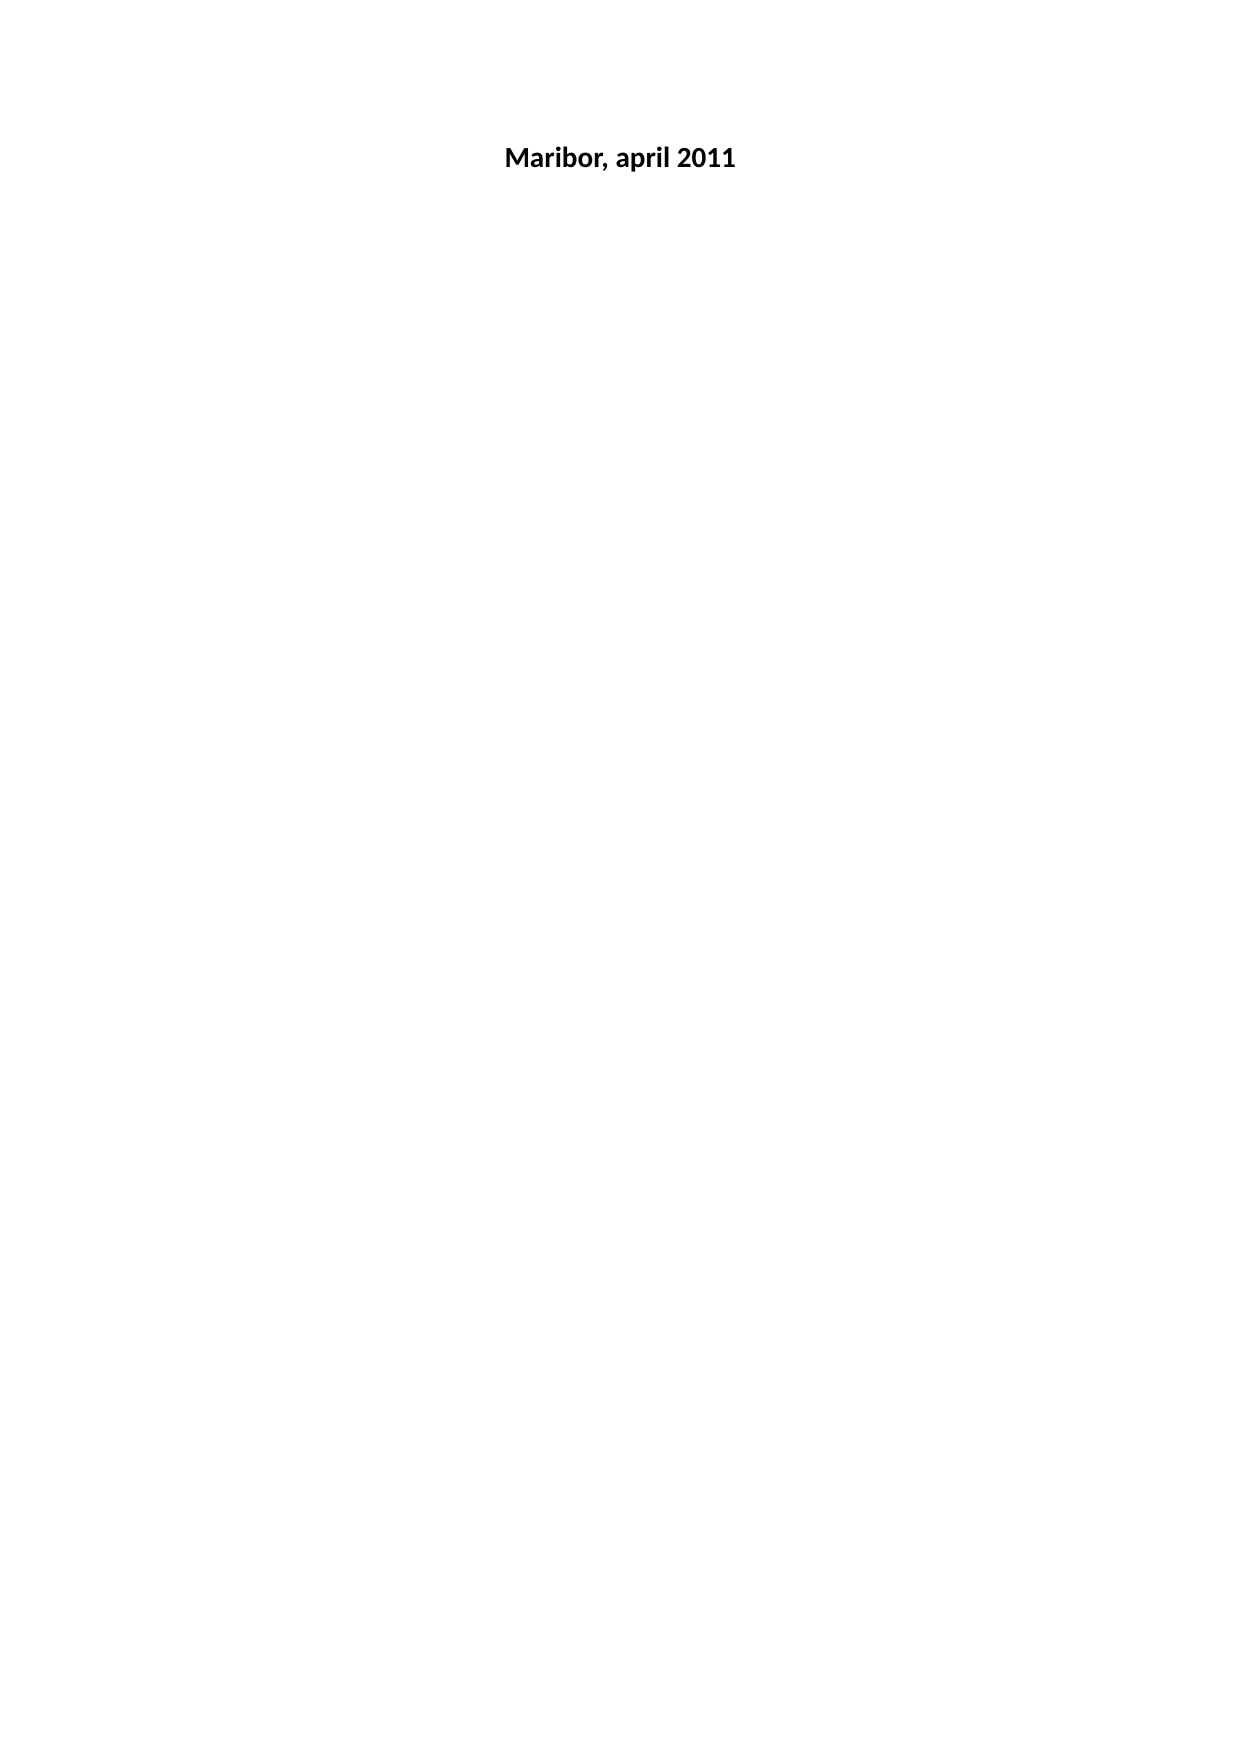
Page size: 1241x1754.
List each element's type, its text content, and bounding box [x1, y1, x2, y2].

text Maribor, april 2011 [148, 148, 1093, 173]
